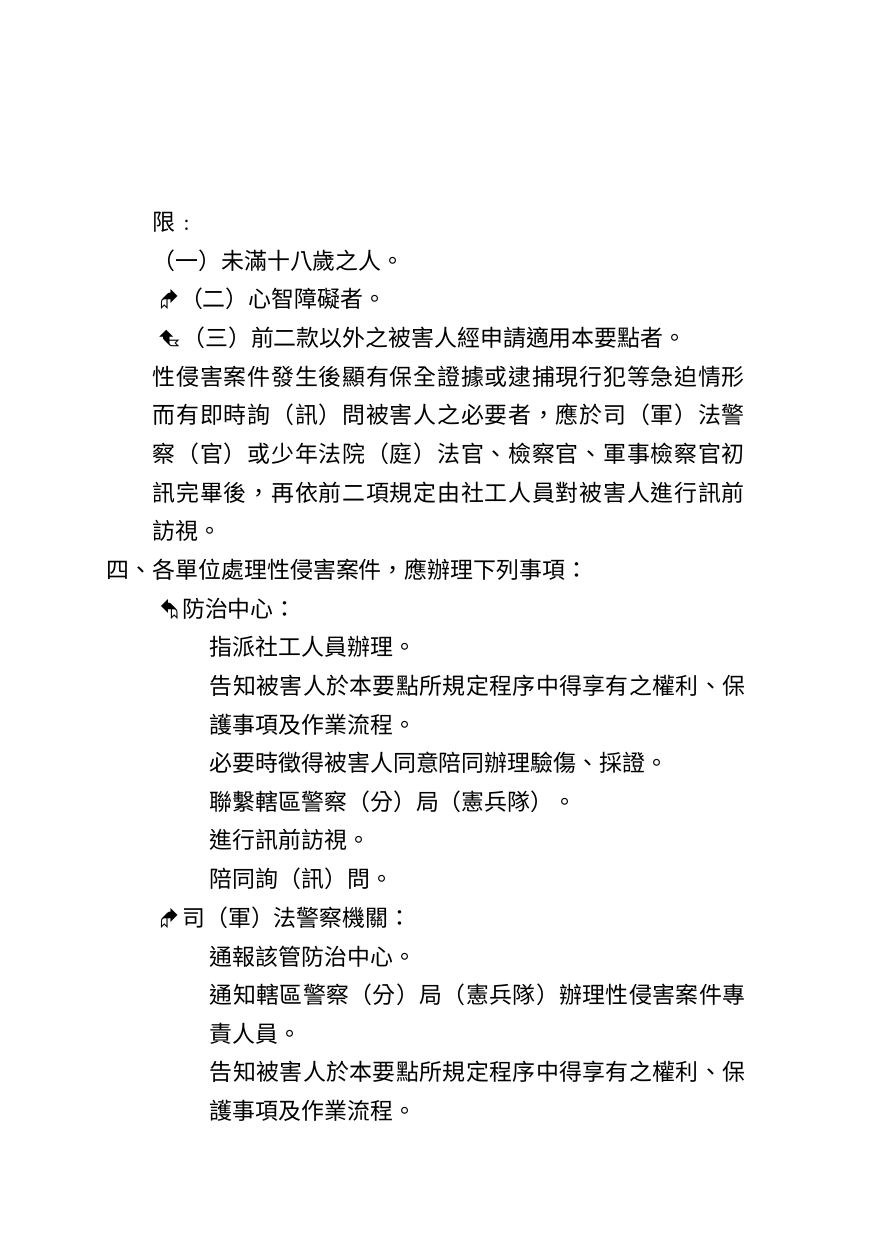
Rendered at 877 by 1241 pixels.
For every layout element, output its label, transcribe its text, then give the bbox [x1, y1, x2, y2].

text  告知被害人於本要點所規定程序中得享有之權利、保護事項及作業流程。 [186, 1045, 747, 1122]
text  通報該管防治中心。 [186, 929, 747, 968]
text 性侵害案件發生後顯有保全證據或逮捕現行犯等急迫情形，而有即時詢（訊）問被害人之必要者，應於司（軍）法警察（官）或少年法院（庭）法官、檢察官、軍事檢察官初訊完畢後，再依前二項規定由社工人員對被害人進行訊前訪視。 [106, 349, 747, 542]
text  陪同詢（訊）問。 [186, 852, 747, 890]
text  司（軍）法警察機關： [159, 890, 747, 929]
text 四、 各單位處理性侵害案件，應辦理下列事項： [106, 542, 747, 581]
text 限﹕ [106, 195, 747, 233]
text  指派社工人員辦理。 [186, 620, 747, 658]
text  通知轄區警察（分）局（憲兵隊）辦理性侵害案件專責人員。 [186, 968, 747, 1045]
text  （三）前二款以外之被害人經申請適用本要點者。 [159, 311, 747, 349]
text  必要時徵得被害人同意陪同辦理驗傷、採證。 [186, 736, 747, 774]
text  聯繫轄區警察（分）局（憲兵隊）。 [186, 774, 747, 813]
text （二）心智障礙者。 [159, 272, 747, 311]
text  進行訊前訪視。 [186, 813, 747, 852]
text 防治中心： [159, 581, 747, 620]
text （一）未滿十八歲之人。 [152, 233, 747, 272]
text  告知被害人於本要點所規定程序中得享有之權利、保護事項及作業流程。 [186, 658, 747, 736]
